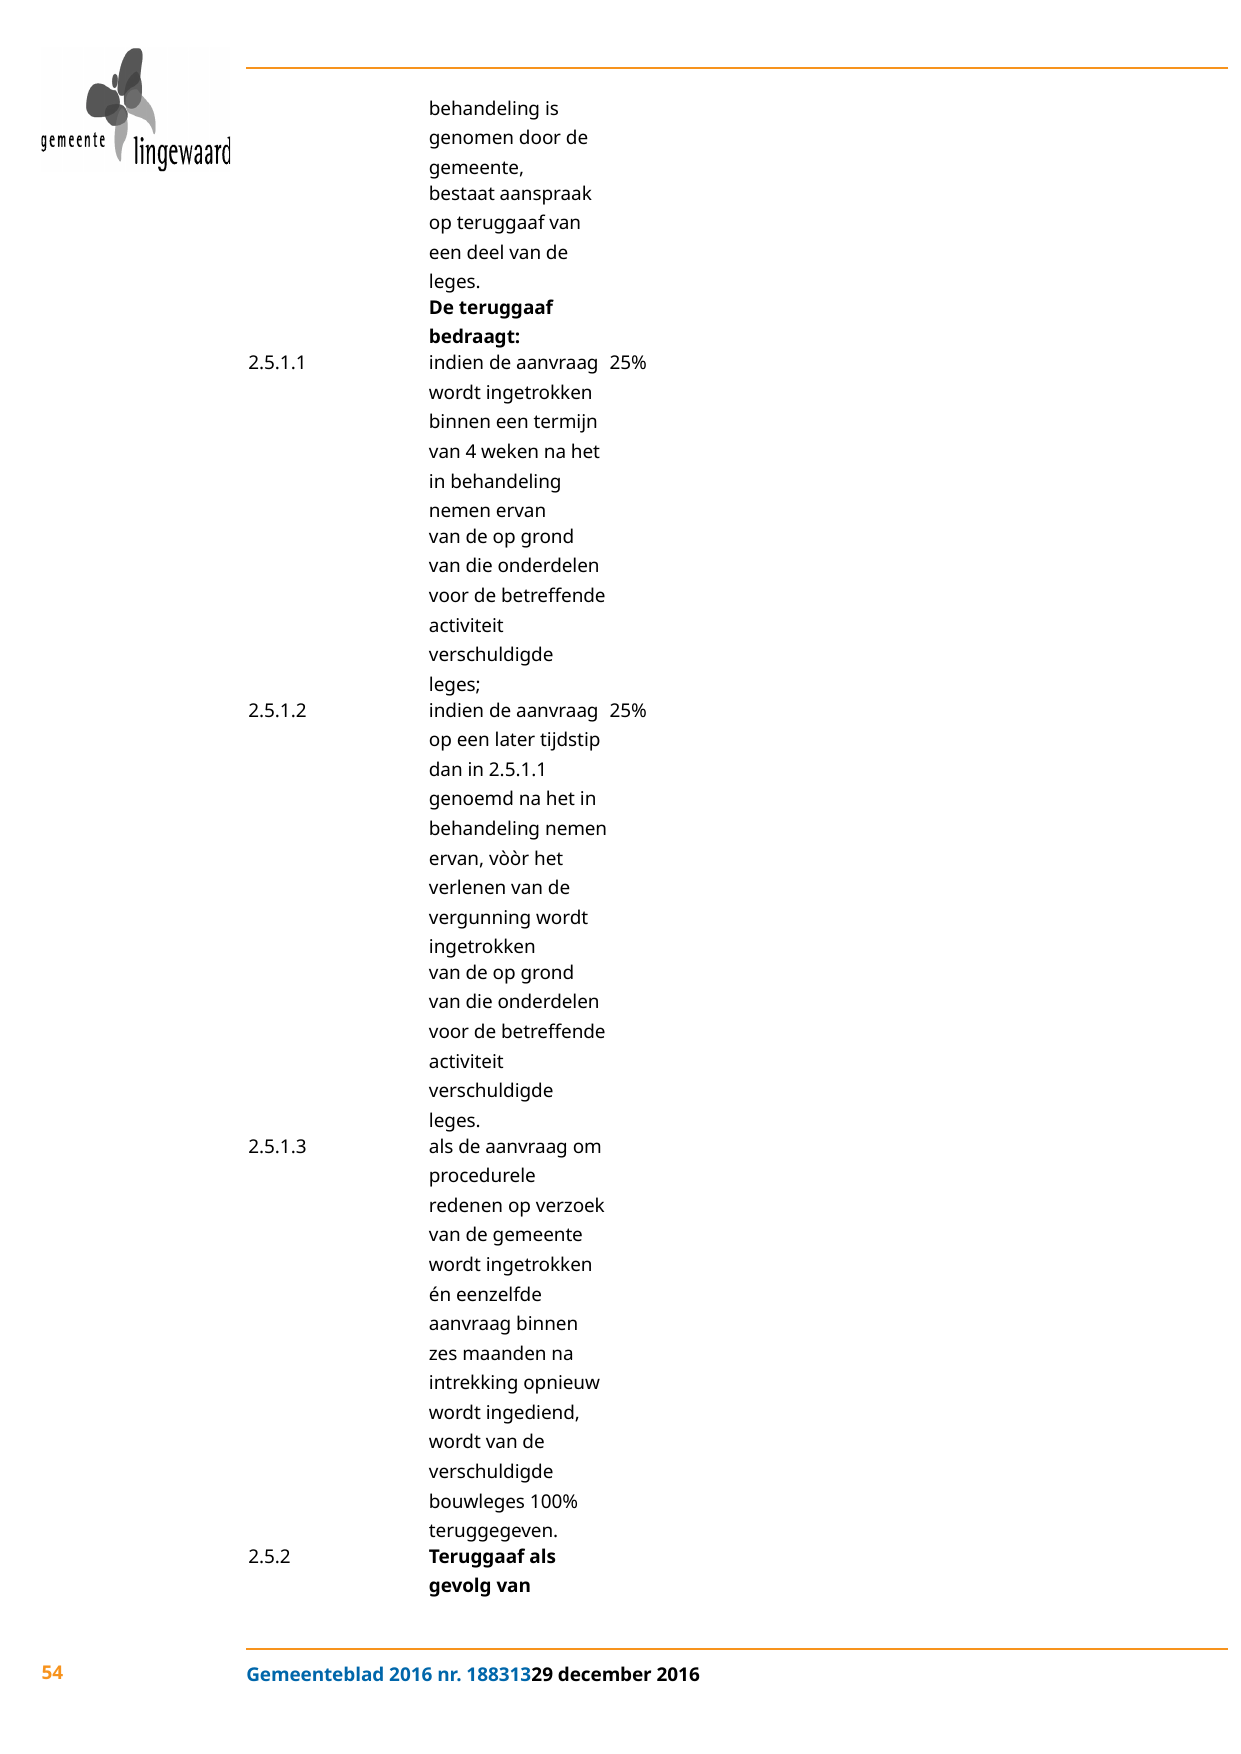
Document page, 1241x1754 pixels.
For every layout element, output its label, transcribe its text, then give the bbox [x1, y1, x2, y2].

table_cell [248, 523, 429, 697]
table_cell [790, 1133, 971, 1543]
table_cell 2.5.1.2 [248, 697, 429, 959]
table_cell [609, 294, 790, 349]
table_cell [609, 180, 790, 294]
table_cell [609, 1133, 790, 1543]
picture [41, 47, 231, 172]
table_cell [609, 95, 790, 180]
table_cell [790, 294, 971, 349]
table_cell Teruggaaf als gevolg van [429, 1543, 609, 1598]
table_cell als de aanvraag om procedurele redenen op verzoek van de gemeente wordt ingetrokken én eenzelfde aanvraag binnen zes maanden na intrekking opnieuw wordt ingediend, wordt van de verschuldigde bouwleges 100% teruggegeven. [429, 1133, 609, 1543]
table_cell [790, 697, 971, 959]
table_cell 2.5.1.3 [248, 1133, 429, 1543]
table_cell van de op grond van die onderdelen voor de betreffende activiteit verschuldigde leges; [429, 523, 609, 697]
table_cell indien de aanvraag op een later tijdstip dan in 2.5.1.1 genoemd na het in behandeling nemen ervan, vòòr het verlenen van de vergunning wordt ingetrokken [429, 697, 609, 959]
table_cell [609, 1543, 790, 1598]
table_cell [248, 294, 429, 349]
table_cell 2.5.2 [248, 1543, 429, 1598]
table_cell [248, 95, 429, 180]
table_cell bestaat aanspraak op teruggaaf van een deel van de leges. [429, 180, 609, 294]
table_cell behandeling is genomen door de gemeente, [429, 95, 609, 180]
table_cell indien de aanvraag wordt ingetrokken binnen een termijn van 4 weken na het in behandeling nemen ervan [429, 350, 609, 523]
table_cell 25% [609, 350, 790, 523]
table_cell [609, 959, 790, 1133]
table_cell van de op grond van die onderdelen voor de betreffende activiteit verschuldigde leges. [429, 959, 609, 1133]
table_cell [790, 95, 971, 180]
table_cell [790, 1543, 971, 1598]
table_cell 2.5.1.1 [248, 350, 429, 523]
table_cell [790, 180, 971, 294]
table_cell 25% [609, 697, 790, 959]
table_cell De teruggaaf bedraagt: [429, 294, 609, 349]
table_cell [248, 180, 429, 294]
table_cell [790, 350, 971, 523]
table_cell [248, 959, 429, 1133]
table_cell [609, 523, 790, 697]
